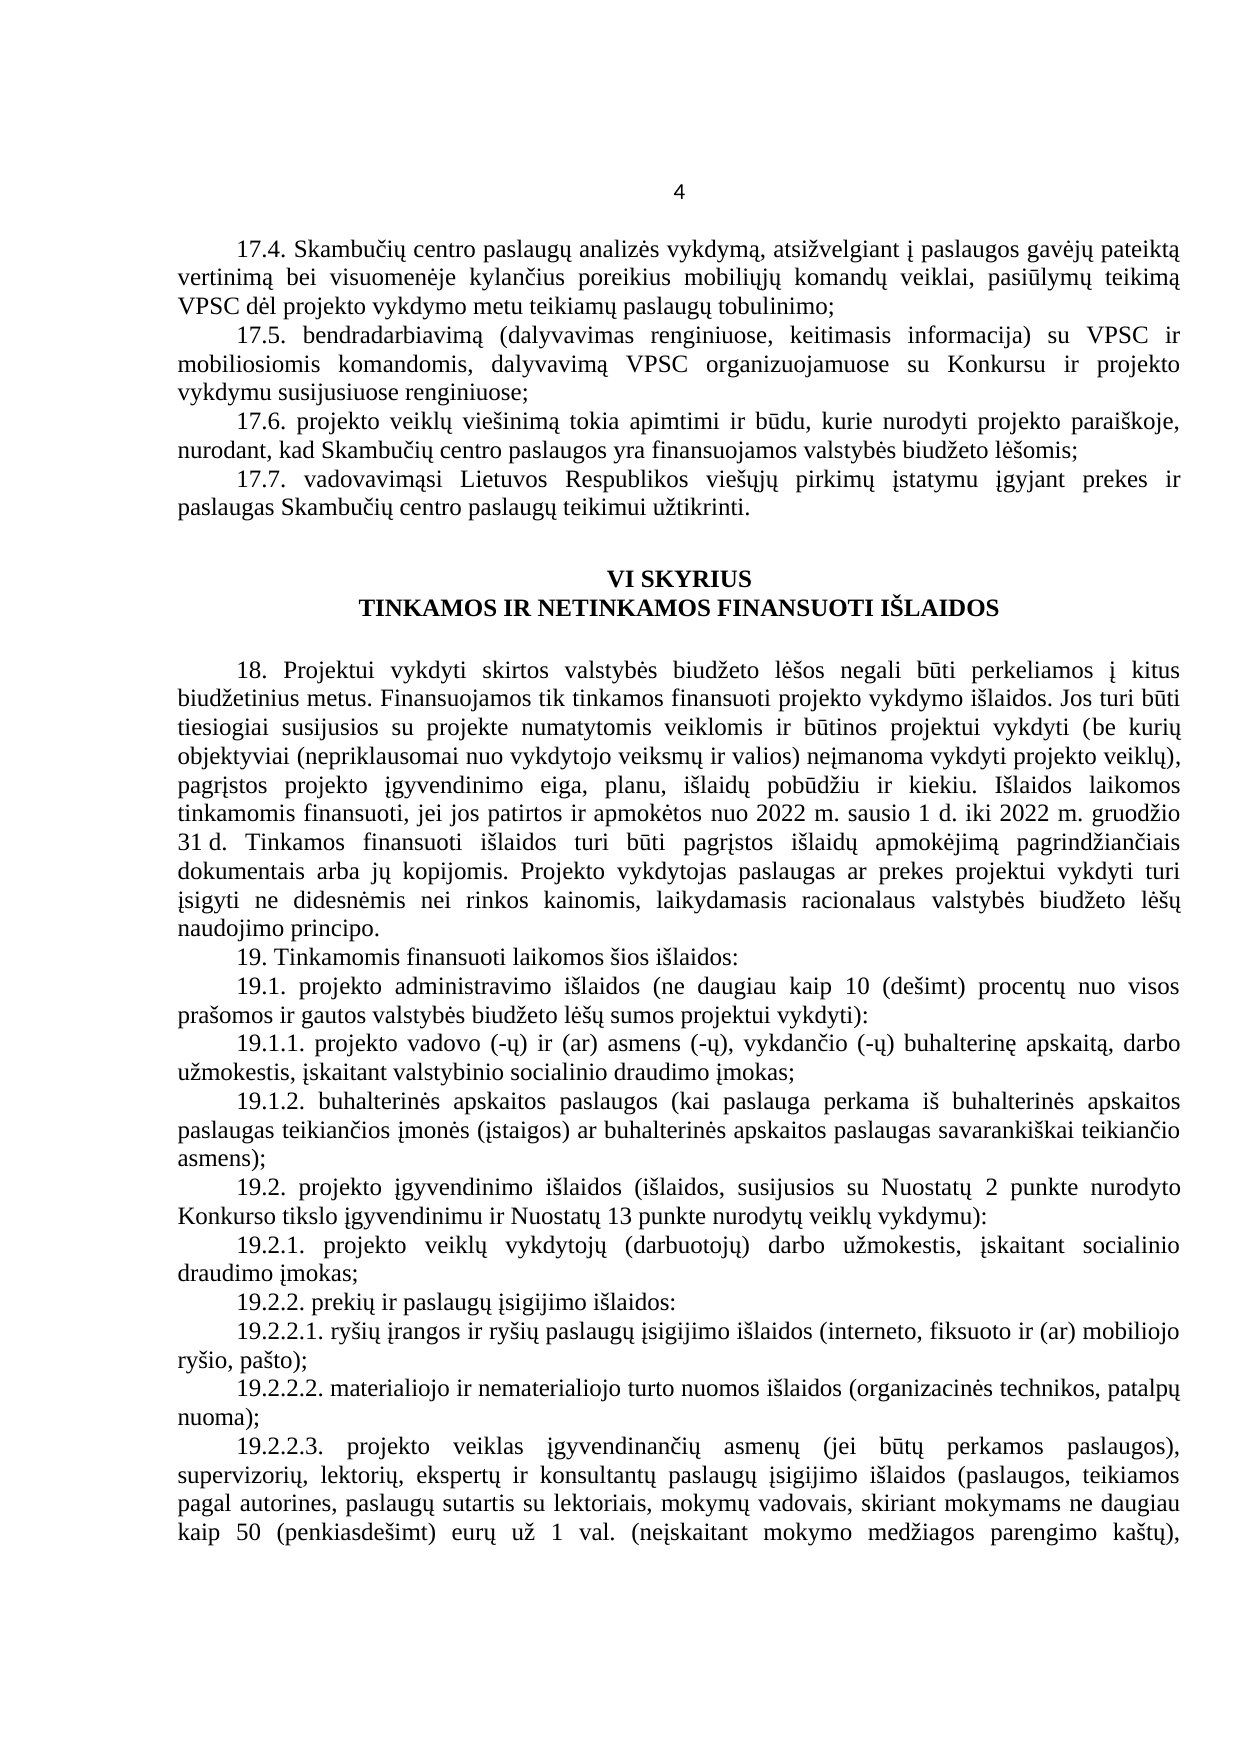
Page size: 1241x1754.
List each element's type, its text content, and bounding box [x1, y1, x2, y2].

text 19.1.2. buhalterinės apskaitos paslaugos (kai paslauga perkama iš buhalterinės apskaitos paslaugas teikiančios įmonės (įstaigos) ar buhalterinės apskaitos paslaugas savarankiškai teikiančio asmens); [177, 1086, 1181, 1172]
text 18. Projektui vykdyti skirtos valstybės biudžeto lėšos negali būti perkeliamos į kitus biudžetinius metus. Finansuojamos tik tinkamos finansuoti projekto vykdymo išlaidos. Jos turi būti tiesiogiai susijusios su projekte numatytomis veiklomis ir būtinos projektui vykdyti (be kurių objektyviai (nepriklausomai nuo vykdytojo veiksmų ir valios) neįmanoma vykdyti projekto veiklų), pagrįstos projekto įgyvendinimo eiga, planu, išlaidų pobūdžiu ir kiekiu. Išlaidos laikomos tinkamomis finansuoti, jei jos patirtos ir apmokėtos nuo 2022 m. sausio 1 d. iki 2022 m. gruodžio 31 d. Tinkamos finansuoti išlaidos turi būti pagrįstos išlaidų apmokėjimą pagrindžiančiais dokumentais arba jų kopijomis. Projekto vykdytojas paslaugas ar prekes projektui vykdyti turi įsigyti ne didesnėmis nei rinkos kainomis, laikydamasis racionalaus valstybės biudžeto lėšų naudojimo principo. [177, 655, 1181, 942]
text 19.2.2. prekių ir paslaugų įsigijimo išlaidos: [177, 1287, 1181, 1316]
text 19.2.1. projekto veiklų vykdytojų (darbuotojų) darbo užmokestis, įskaitant socialinio draudimo įmokas; [177, 1230, 1181, 1287]
text 17.4. Skambučių centro paslaugų analizės vykdymą, atsižvelgiant į paslaugos gavėjų pateiktą vertinimą bei visuomenėje kylančius poreikius mobiliųjų komandų veiklai, pasiūlymų teikimą VPSC dėl projekto vykdymo metu teikiamų paslaugų tobulinimo; [177, 234, 1181, 320]
text 17.7. vadovavimąsi Lietuvos Respublikos viešųjų pirkimų įstatymu įgyjant prekes ir paslaugas Skambučių centro paslaugų teikimui užtikrinti. [177, 464, 1181, 521]
text 17.6. projekto veiklų viešinimą tokia apimtimi ir būdu, kurie nurodyti projekto paraiškoje, nurodant, kad Skambučių centro paslaugos yra finansuojamos valstybės biudžeto lėšomis; [177, 406, 1181, 464]
text 19.1.1. projekto vadovo (-ų) ir (ar) asmens (-ų), vykdančio (-ų) buhalterinę apskaitą, darbo užmokestis, įskaitant valstybinio socialinio draudimo įmokas; [177, 1028, 1181, 1086]
text 17.5. bendradarbiavimą (dalyvavimas renginiuose, keitimasis informacija) su VPSC ir mobiliosiomis komandomis, dalyvavimą VPSC organizuojamuose su Konkursu ir projekto vykdymu susijusiuose renginiuose; [177, 320, 1181, 406]
text 19.2.2.2. materialiojo ir nematerialiojo turto nuomos išlaidos (organizacinės technikos, patalpų nuoma); [177, 1373, 1181, 1431]
text VI SKYRIUS [177, 564, 1181, 593]
text TINKAMOS IR NETINKAMOS FINANSUOTI IŠLAIDOS [177, 593, 1181, 622]
text 19. Tinkamomis finansuoti laikomos šios išlaidos: [177, 942, 1181, 971]
text 19.1. projekto administravimo išlaidos (ne daugiau kaip 10 (dešimt) procentų nuo visos prašomos ir gautos valstybės biudžeto lėšų sumos projektui vykdyti): [177, 971, 1181, 1028]
text 19.2.2.3. projekto veiklas įgyvendinančių asmenų (jei būtų perkamos paslaugos), supervizorių, lektorių, ekspertų ir konsultantų paslaugų įsigijimo išlaidos (paslaugos, teikiamos pagal autorines, paslaugų sutartis su lektoriais, mokymų vadovais, skiriant mokymams ne daugiau kaip 50 (penkiasdešimt) eurų už 1 val. (neįskaitant mokymo medžiagos parengimo kaštų), [177, 1431, 1181, 1546]
text 19.2. projekto įgyvendinimo išlaidos (išlaidos, susijusios su Nuostatų 2 punkte nurodyto Konkurso tikslo įgyvendinimu ir Nuostatų 13 punkte nurodytų veiklų vykdymu): [177, 1172, 1181, 1230]
text 19.2.2.1. ryšių įrangos ir ryšių paslaugų įsigijimo išlaidos (interneto, fiksuoto ir (ar) mobiliojo ryšio, pašto); [177, 1316, 1181, 1373]
